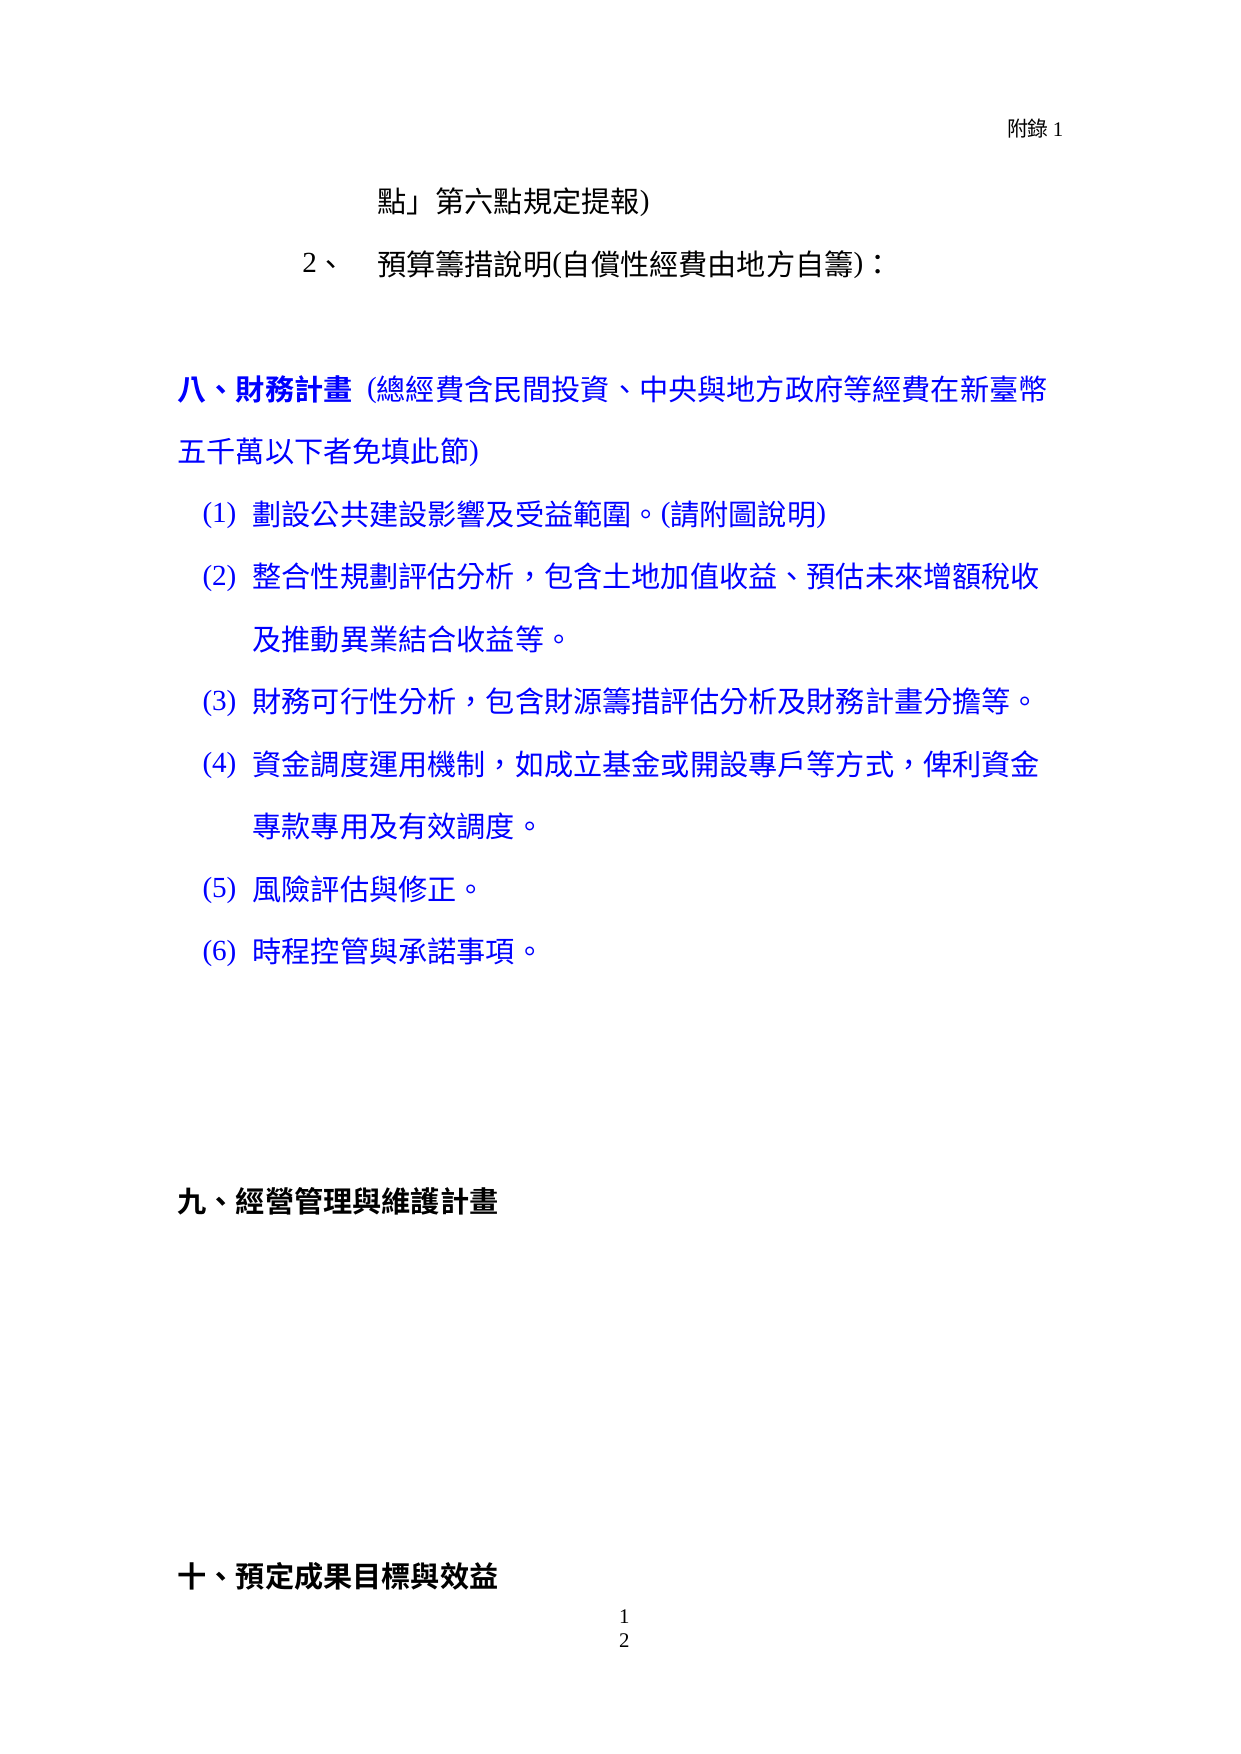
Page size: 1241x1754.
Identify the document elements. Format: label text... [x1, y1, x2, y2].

list 風險評估與修正。 [202, 846, 1063, 908]
list 點」第六點規定提報) [302, 158, 1063, 221]
list 整合性規劃評估分析，包含土地加值收益、預估未來增額稅收及推動異業結合收益等。 [202, 533, 1063, 658]
text 十、預定成果目標與效益 [177, 1533, 1063, 1596]
list 財務可行性分析，包含財源籌措評估分析及財務計畫分擔等。 [202, 658, 1063, 721]
list 劃設公共建設影響及受益範圍。(請附圖說明) [202, 471, 1063, 533]
text 九、經營管理與維護計畫 [177, 1158, 1063, 1221]
text 八、財務計畫 (總經費含民間投資、中央與地方政府等經費在新臺幣五千萬以下者免填此節) [177, 346, 1063, 471]
list 時程控管與承諾事項。 [202, 908, 1063, 971]
list 預算籌措說明(自償性經費由地方自籌)： [302, 221, 1063, 283]
list 資金調度運用機制，如成立基金或開設專戶等方式，俾利資金專款專用及有效調度。 [202, 721, 1063, 846]
